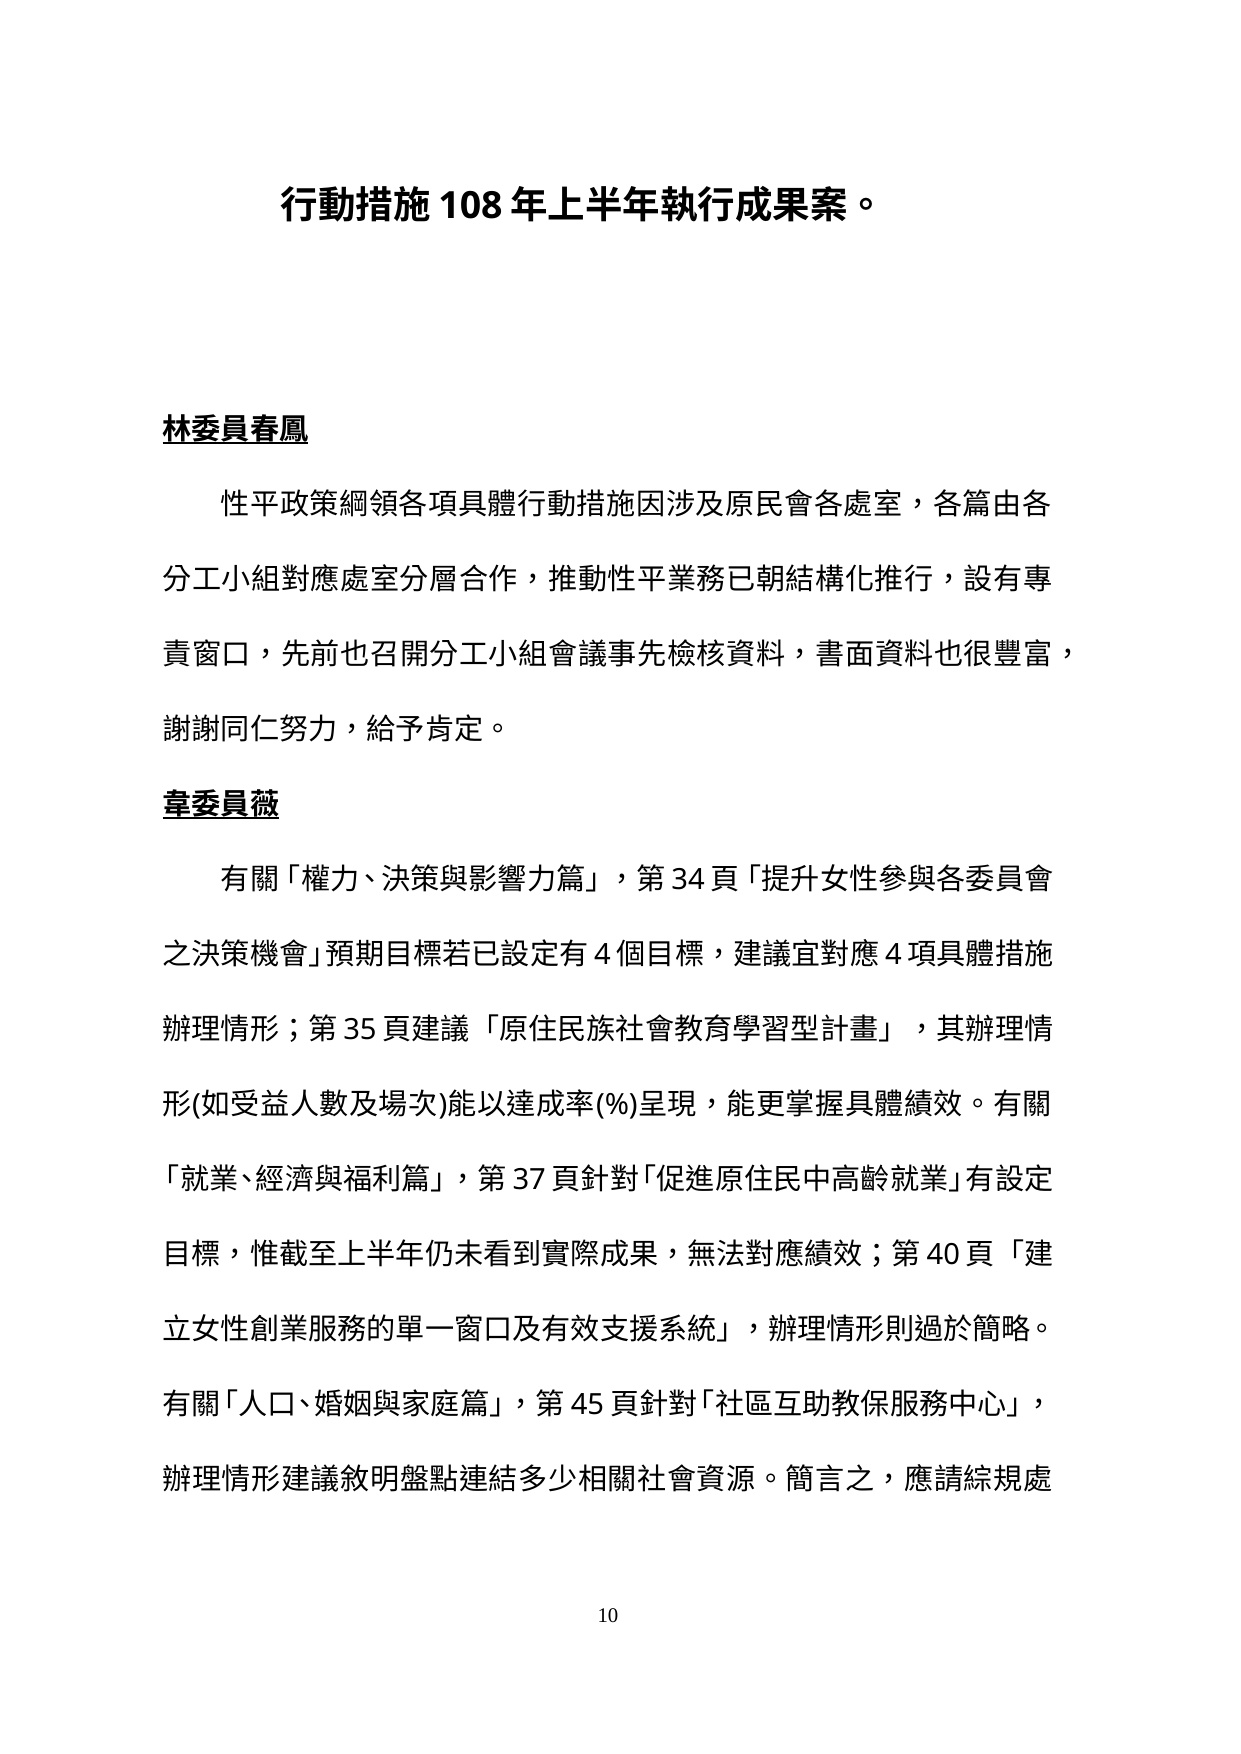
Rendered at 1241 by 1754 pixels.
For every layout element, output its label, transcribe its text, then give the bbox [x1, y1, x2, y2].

text 韋委員薇 [162, 764, 1053, 839]
text 行動措施108年上半年執行成果案。 [162, 164, 1053, 239]
text 性平政策綱領各項具體行動措施因涉及原民會各處室，各篇由各分工小組對應處室分層合作，推動性平業務已朝結構化推行，設有專責窗口，先前也召開分工小組會議事先檢核資料，書面資料也很豐富，謝謝同仁努力，給予肯定。 [162, 464, 1053, 764]
text 林委員春鳳 [162, 389, 1053, 464]
text 有關「權力、決策與影響力篇」，第34頁「提升女性參與各委員會之決策機會」預期目標若已設定有4個目標，建議宜對應4項具體措施辦理情形；第35頁建議「原住民族社會教育學習型計畫」，其辦理情形(如受益人數及場次)能以達成率(%)呈現，能更掌握具體績效。有關「就業、經濟與福利篇」，第37頁針對「促進原住民中高齡就業」有設定目標，惟截至上半年仍未看到實際成果，無法對應績效；第40頁「建立女性創業服務的單一窗口及有效支援系統」，辦理情形則過於簡略。有關「人口、婚姻與家庭篇」，第45頁針對「社區互助教保服務中心」，辦理情形建議敘明盤點連結多少相關社會資源。簡言之，應請綜規處通盤檢視統一體例，區分「預期目標」、「規劃重點」與「辦理情形」，俾各分工小組有所依循。 [162, 839, 1053, 1514]
